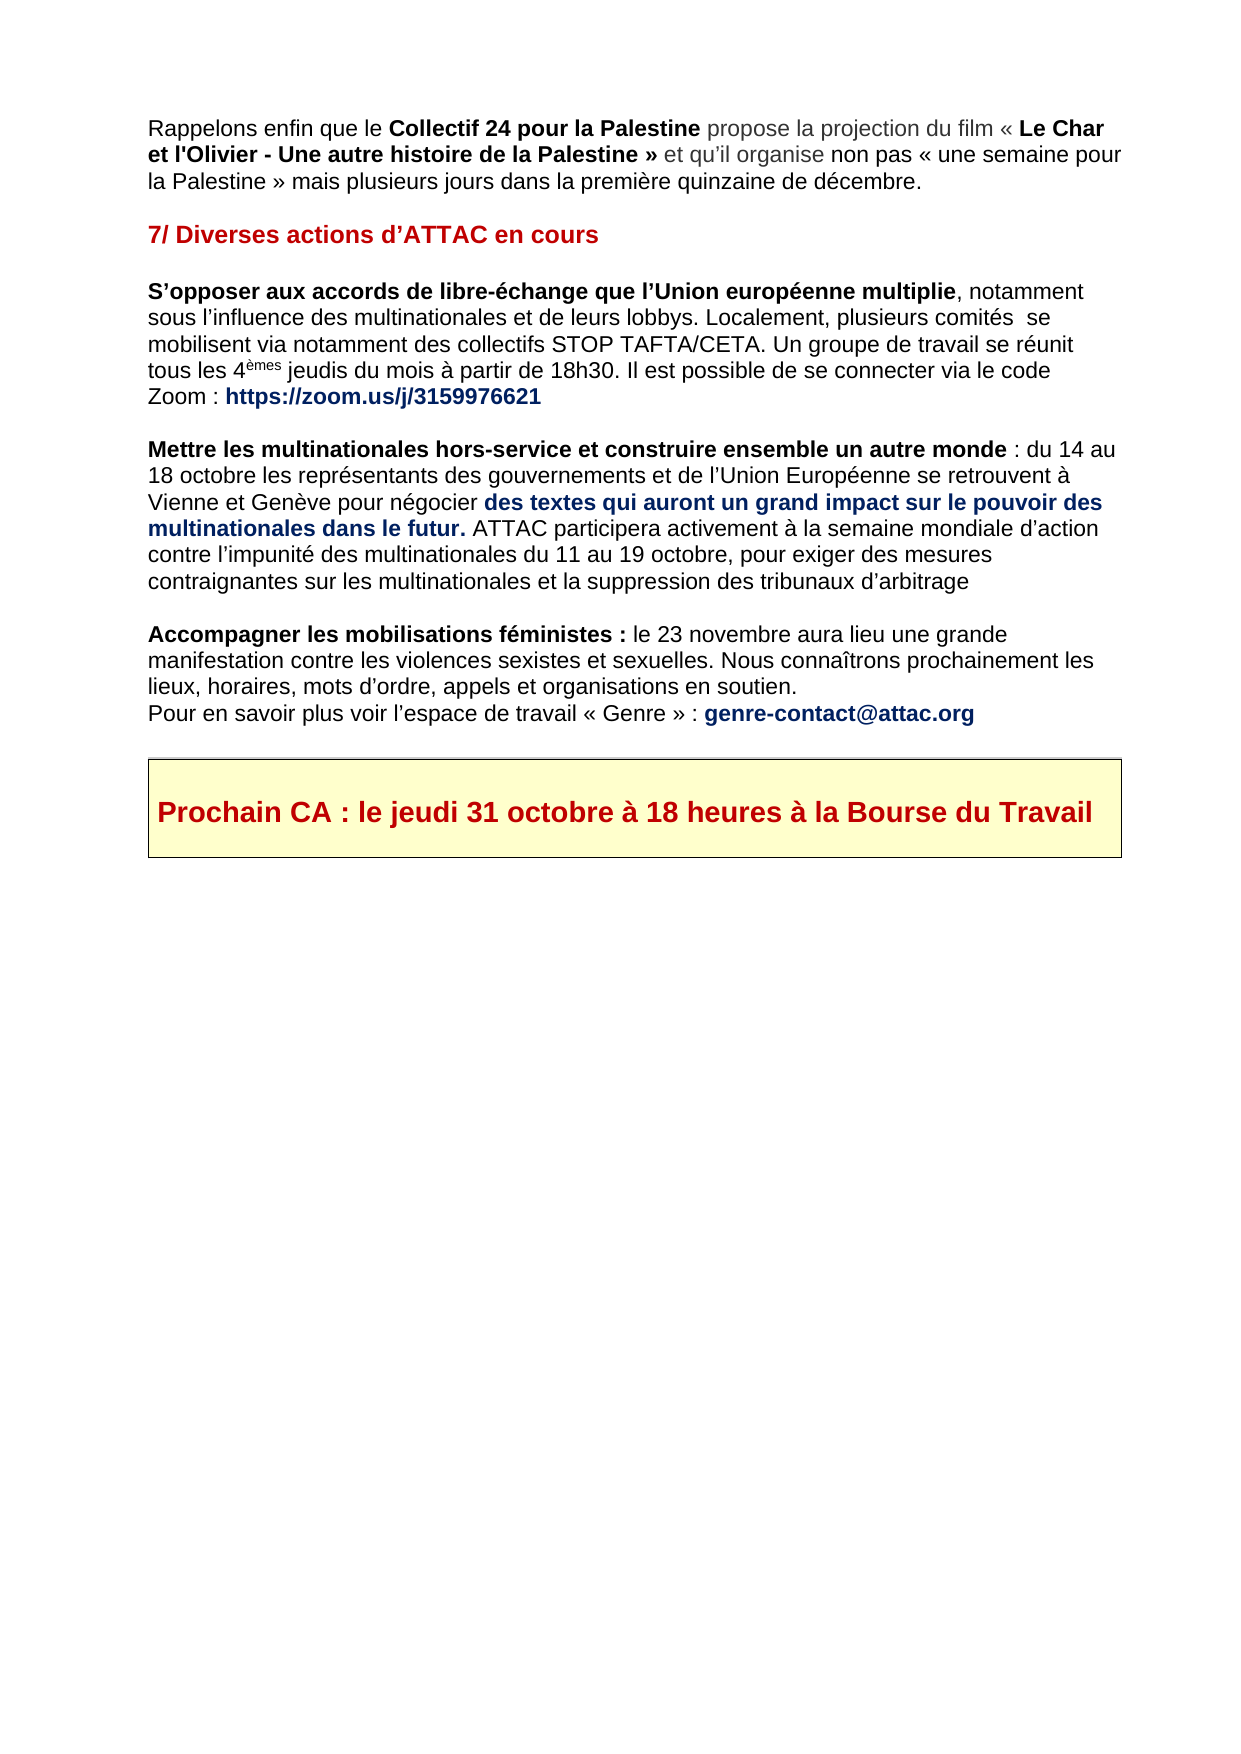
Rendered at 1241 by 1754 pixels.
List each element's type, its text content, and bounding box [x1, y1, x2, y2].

text 7/ Diverses actions d’ATTAC en cours [148, 220, 1122, 249]
text Accompagner les mobilisations féministes : le 23 novembre aura lieu une grande manifestation contre les violences sexistes et sexuelles. Nous connaîtrons prochainement les lieux, horaires, mots d’ordre, appels et organisations en soutien. Pour en savoir plus voir l’espace de travail « Genre » : genre-contact@attac.org [148, 621, 1122, 757]
text Prochain CA : le jeudi 31 octobre à 18 heures à la Bourse du Travail [149, 792, 1121, 826]
text Rappelons enfin que le Collectif 24 pour la Palestine propose la projection du film « Le Char et l'Olivier - Une autre histoire de la Palestine » et qu’il organise non pas « une semaine pour la Palestine » mais plusieurs jours dans la première quinzaine de décembre. [148, 115, 1122, 194]
text Mettre les multinationales hors-service et construire ensemble un autre monde : du 14 au 18 octobre les représentants des gouvernements et de l’Union Européenne se retrouvent à Vienne et Genève pour négocier des textes qui auront un grand impact sur le pouvoir des multinationales dans le futur. ATTAC participera activement à la semaine mondiale d’action contre l’impunité des multinationales du 11 au 19 octobre, pour exiger des mesures contraignantes sur les multinationales et la suppression des tribunaux d’arbitrage [148, 436, 1122, 594]
text S’opposer aux accords de libre-échange que l’Union européenne multiplie, notamment sous l’influence des multinationales et de leurs lobbys. Localement, plusieurs comités se mobilisent via notamment des collectifs STOP TAFTA/CETA. Un groupe de travail se réunit tous les 4èmes jeudis du mois à partir de 18h30. Il est possible de se connecter via le code Zoom : https://zoom.us/j/3159976621 [148, 278, 1122, 410]
